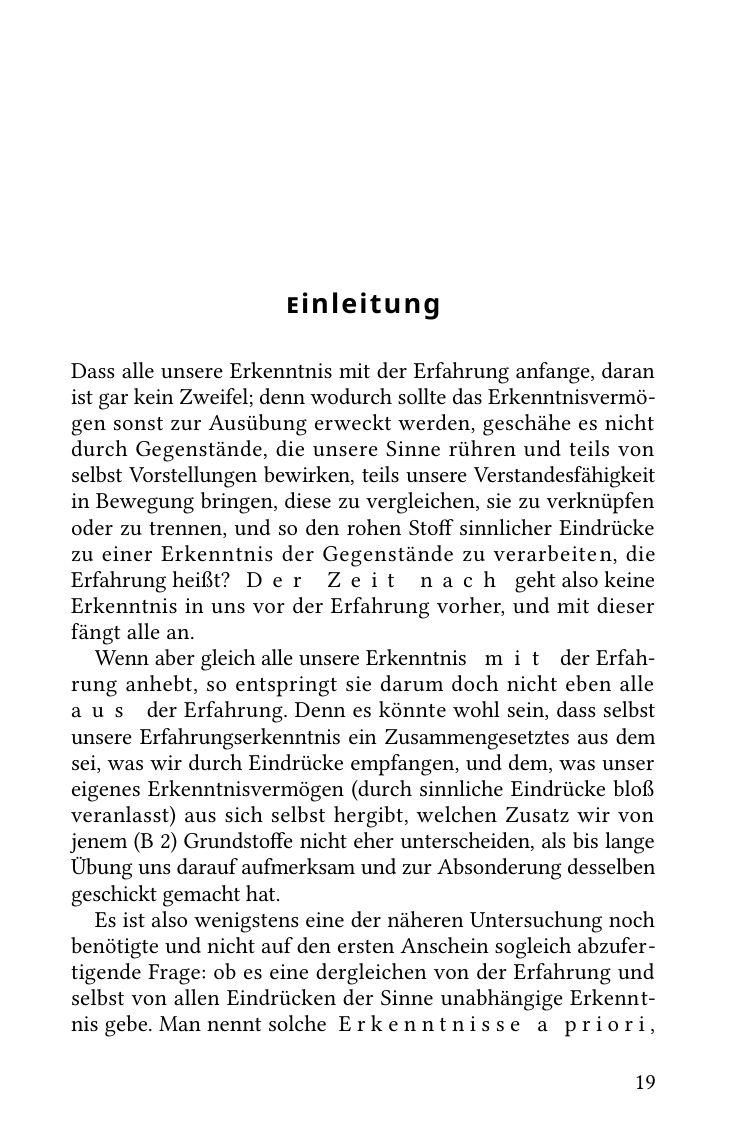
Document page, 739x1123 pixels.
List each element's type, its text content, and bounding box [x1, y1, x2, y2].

text Dass alle unsere Erkenntnis mit der Erfahrung anfange, daran ist gar kein Zweifel; denn wodurch sollte das Erkenntnisvermö­gen sonst zur Ausübung erweckt werden, geschähe es nicht durch Gegenstände, die unsere Sinne rühren und teils von selbst Vorstellungen bewirken, teils unsere Verstandesfähigkeit in Bewegung bringen, diese zu vergleichen, sie zu verknüpfen oder zu trennen, und so den rohen Stoff sinnlicher Eindrücke zu einer Erkenntnis der Gegenstände zu verarbeiten, die Erfahrung heißt? Der Zeit nach geht also keine Erkenntnis in uns vor der Erfahrung vorher, und mit dieser fängt alle an. [71, 357, 656, 645]
text Wenn aber gleich alle unsere Erkenntnis mit der Erfah­rung anhebt, so entspringt sie darum doch nicht eben alle aus der Erfahrung. Denn es könnte wohl sein, dass selbst unsere Erfahrungserkenntnis ein Zusammengesetztes aus dem sei, was wir durch Eindrücke empfangen, und dem, was unser eigenes Erkenntnisvermögen (durch sinnliche Eindrücke bloß veranlasst) aus sich selbst hergibt, welchen Zusatz wir von jenem (B 2) Grundstoffe nicht eher unterscheiden, als bis lange Übung uns darauf aufmerksam und zur Absonderung desselben geschickt gemacht hat. [71, 645, 656, 907]
text Einleitung [71, 285, 656, 322]
text Es ist also wenigstens eine der näheren Untersuchung noch benötigte und nicht auf den ersten Anschein sogleich abzufer­tigende Frage: ob es eine dergleichen von der Erfahrung und selbst von allen Eindrücken der Sinne unabhängige Erkennt­nis gebe. Man nennt solche Erkenntnisse a priori, [71, 907, 656, 1037]
